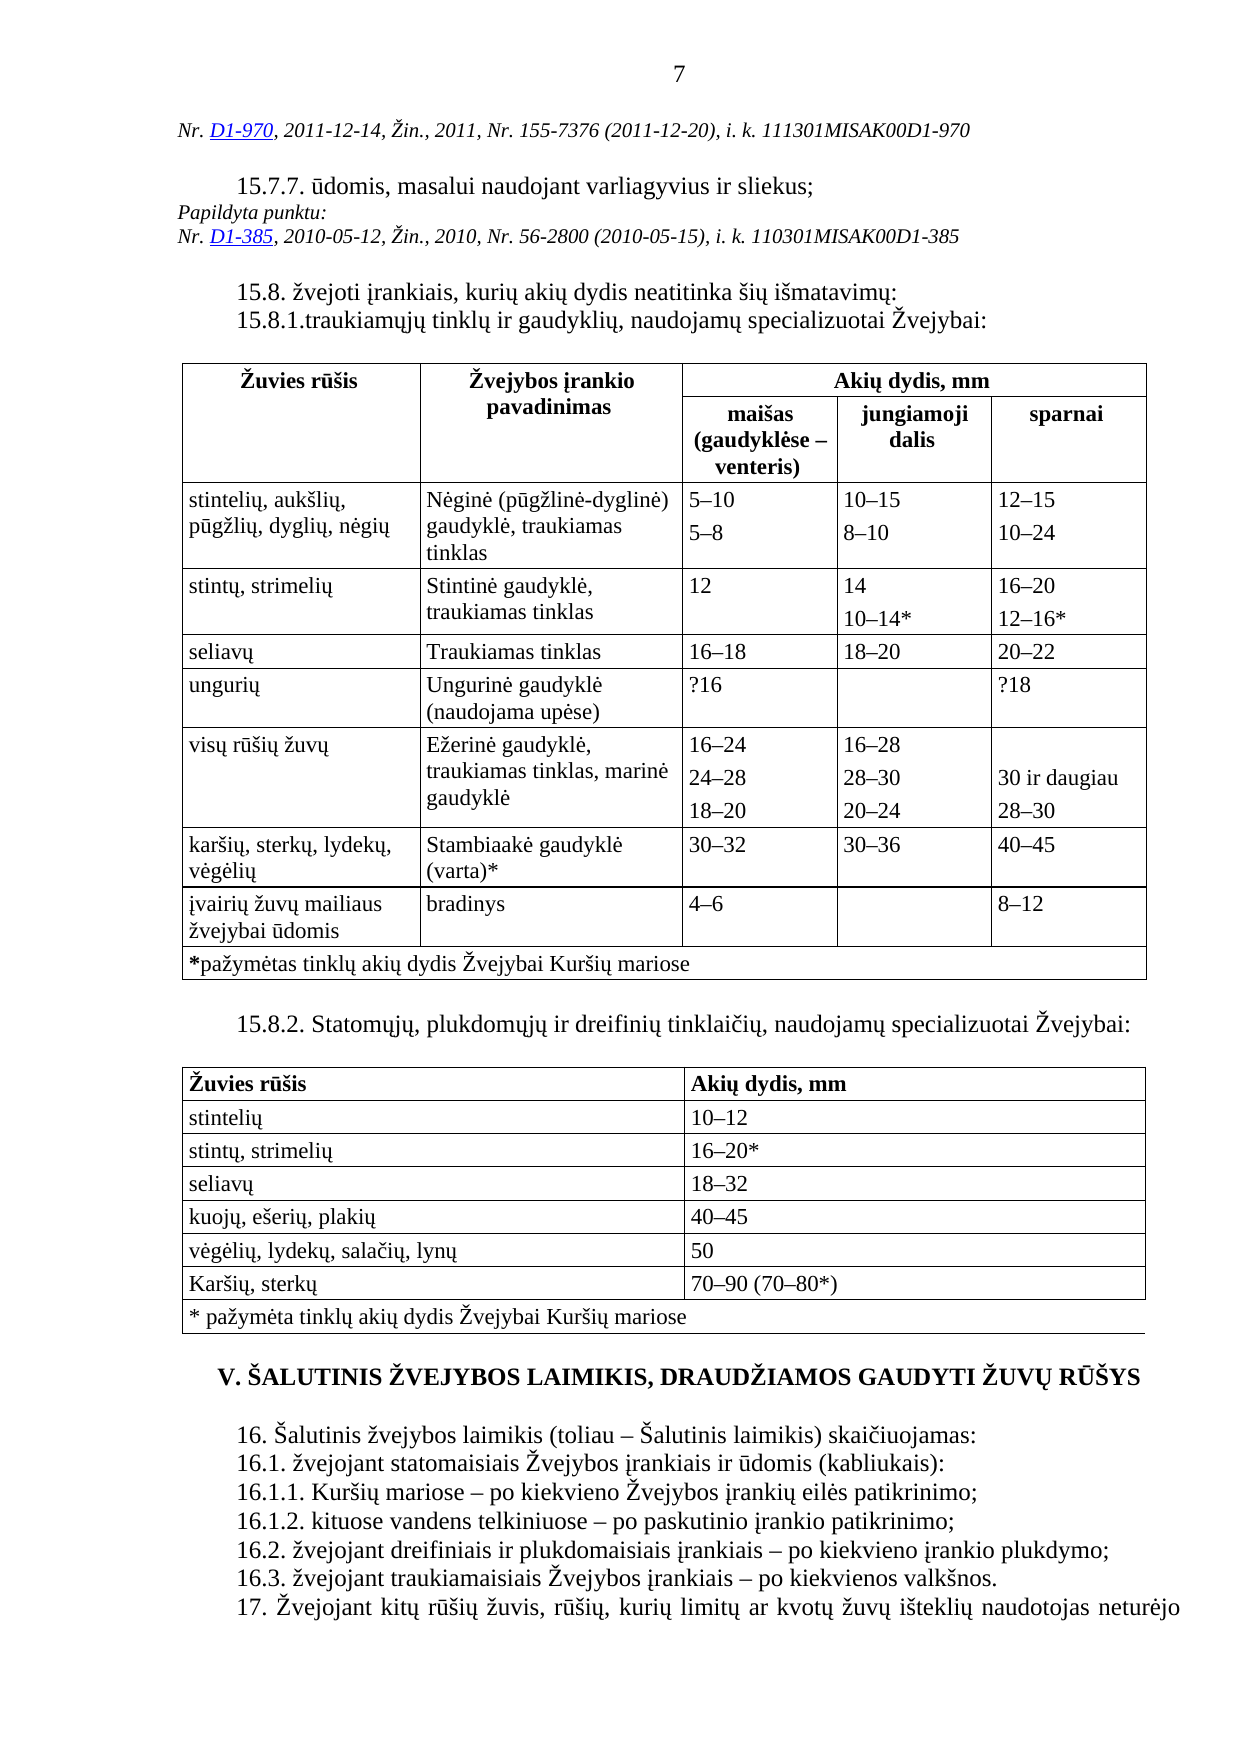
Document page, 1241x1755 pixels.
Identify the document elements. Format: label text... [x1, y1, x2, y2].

table_cell maišas (gaudyklėse – venteris) [683, 397, 837, 482]
table_cell 28–30 [992, 794, 1146, 827]
text Nr. D1-970, 2011-12-14, Žin., 2011, Nr. 155-7376 (2011-12-20), i. k. 111301MISAK00D1-970 [177, 118, 1181, 142]
table_cell 10–12 [685, 1101, 1145, 1133]
table_cell 16–20 [992, 569, 1146, 601]
table_cell [683, 601, 837, 634]
table_cell Ungurinė gaudyklė (naudojama upėse) [421, 669, 682, 727]
table_cell visų rūšių žuvų [183, 728, 420, 827]
table_cell 12–16* [992, 601, 1146, 634]
table_cell 16–20* [685, 1134, 1145, 1166]
text Papildyta punktu: [177, 200, 1181, 224]
table_header Akių dydis, mm [685, 1068, 1145, 1100]
text 15.8. žvejoti įrankiais, kurių akių dydis neatitinka šių išmatavimų: [177, 277, 1181, 305]
table_cell 30–32 [683, 828, 837, 886]
table_cell sparnai [992, 397, 1146, 482]
table_cell >=?16 [683, 669, 837, 727]
table_cell 10–15 [838, 483, 991, 515]
table_cell 20–24 [838, 794, 991, 827]
table_cell ?18 [992, 669, 1146, 727]
text 16.1.1. Kuršių mariose – po kiekvieno Žvejybos įrankių eilės patikrinimo; [177, 1477, 1181, 1506]
text 15.8.1.traukiamųjų tinklų ir gaudyklių, naudojamų specializuotai Žvejybai: [177, 305, 1181, 334]
table_cell ungurių [183, 669, 420, 727]
text V. ŠALUTINIS ŽVEJYBOS LAIMIKIS, DRAUDŽIAMOS GAUDYTI ŽUVŲ RŪŠYS [177, 1362, 1181, 1391]
table_cell 20–22 [992, 635, 1146, 668]
table_cell Karšių, sterkų [183, 1267, 684, 1299]
text 16.3. žvejojant traukiamaisiais Žvejybos įrankiais – po kiekvienos valkšnos. [177, 1563, 1181, 1592]
table_cell 4–6 [683, 888, 837, 946]
table_cell Stambiaakė gaudyklė (varta)* [421, 828, 682, 886]
table_cell 18–20 [838, 635, 991, 668]
table_header Žuvies rūšis [183, 1068, 684, 1100]
table_cell Stintinė gaudyklė, traukiamas tinklas [421, 569, 682, 634]
table_cell 30–36 [838, 828, 991, 886]
table_cell 28–30 [838, 760, 991, 794]
table_cell 16–24 [683, 728, 837, 760]
table_cell 18–32 [685, 1167, 1145, 1199]
table_cell 10–24 [992, 515, 1146, 568]
table_cell stintelių, aukšlių, pūgžlių, dyglių, nėgių [183, 483, 420, 568]
table_header Žuvies rūšis [183, 364, 420, 482]
table_cell [838, 888, 991, 946]
text Nr. D1-385, 2010-05-12, Žin., 2010, Nr. 56-2800 (2010-05-15), i. k. 110301MISAK00D1-385 [177, 224, 1181, 248]
table_cell 70–90 (70–80*) [685, 1267, 1145, 1299]
table_cell seliavų [183, 1167, 684, 1199]
table_cell Nėginė (pūgžlinė-dyglinė) gaudyklė, traukiamas tinklas [421, 483, 682, 568]
table_cell kuojų, ešerių, plakių [183, 1201, 684, 1233]
table_cell 10–14* [838, 601, 991, 634]
table_cell 40–45 [992, 828, 1146, 886]
table_cell 24–28 [683, 760, 837, 794]
table_cell 14 [838, 569, 991, 601]
table_cell [838, 669, 991, 727]
table_cell stintų, strimelių [183, 569, 420, 634]
table_cell jungiamoji dalis [838, 397, 991, 482]
table_cell 5–10 [683, 483, 837, 515]
table_cell * pažymėta tinklų akių dydis Žvejybai Kuršių mariose [183, 1300, 1145, 1332]
table_cell 16–28 [838, 728, 991, 760]
text 17. Žvejojant kitų rūšių žuvis, rūšių, kurių limitų ar kvotų žuvų išteklių naudotojas neturėjo [177, 1592, 1181, 1621]
table_cell bradinys [421, 888, 682, 946]
text 15.8.2. Statomųjų, plukdomųjų ir dreifinių tinklaičių, naudojamų specializuotai Žvejybai: [177, 1009, 1181, 1038]
table_cell 12 [683, 569, 837, 601]
table_cell 30 ir daugiau [992, 760, 1146, 794]
text 15.7.7. ūdomis, masalui naudojant varliagyvius ir sliekus; [177, 171, 1181, 200]
table_header Žvejybos įrankio pavadinimas [421, 364, 682, 482]
table_cell stintų, strimelių [183, 1134, 684, 1166]
table_cell įvairių žuvų mailiaus žvejybai ūdomis [183, 888, 420, 946]
table_cell 16–18 [683, 635, 837, 668]
table_cell 18–20 [683, 794, 837, 827]
table_cell vėgėlių, lydekų, salačių, lynų [183, 1234, 684, 1266]
table_cell 40–45 [685, 1201, 1145, 1233]
table_cell Traukiamas tinklas [421, 635, 682, 668]
table_cell 50 [685, 1234, 1145, 1266]
table_cell Ežerinė gaudyklė, traukiamas tinklas, marinė gaudyklė [421, 728, 682, 827]
text 16.1. žvejojant statomaisiais Žvejybos įrankiais ir ūdomis (kabliukais): [177, 1448, 1181, 1477]
table_header Akių dydis, mm [683, 364, 1146, 396]
table_cell 12–15 [992, 483, 1146, 515]
text 16.2. žvejojant dreifiniais ir plukdomaisiais įrankiais – po kiekvieno įrankio plukdymo; [177, 1535, 1181, 1563]
text 16. Šalutinis žvejybos laimikis (toliau – Šalutinis laimikis) skaičiuojamas: [177, 1420, 1181, 1448]
table_cell stintelių [183, 1101, 684, 1133]
table_cell 8–10 [838, 515, 991, 568]
table_cell 5–8 [683, 515, 837, 568]
table_cell karšių, sterkų, lydekų, vėgėlių [183, 828, 420, 886]
text 16.1.2. kituose vandens telkiniuose – po paskutinio įrankio patikrinimo; [177, 1506, 1181, 1535]
table_cell [992, 728, 1146, 760]
table_cell seliavų [183, 635, 420, 668]
table_cell *pažymėtas tinklų akių dydis Žvejybai Kuršių mariose [183, 947, 1146, 979]
table_cell 8–12 [992, 888, 1146, 946]
